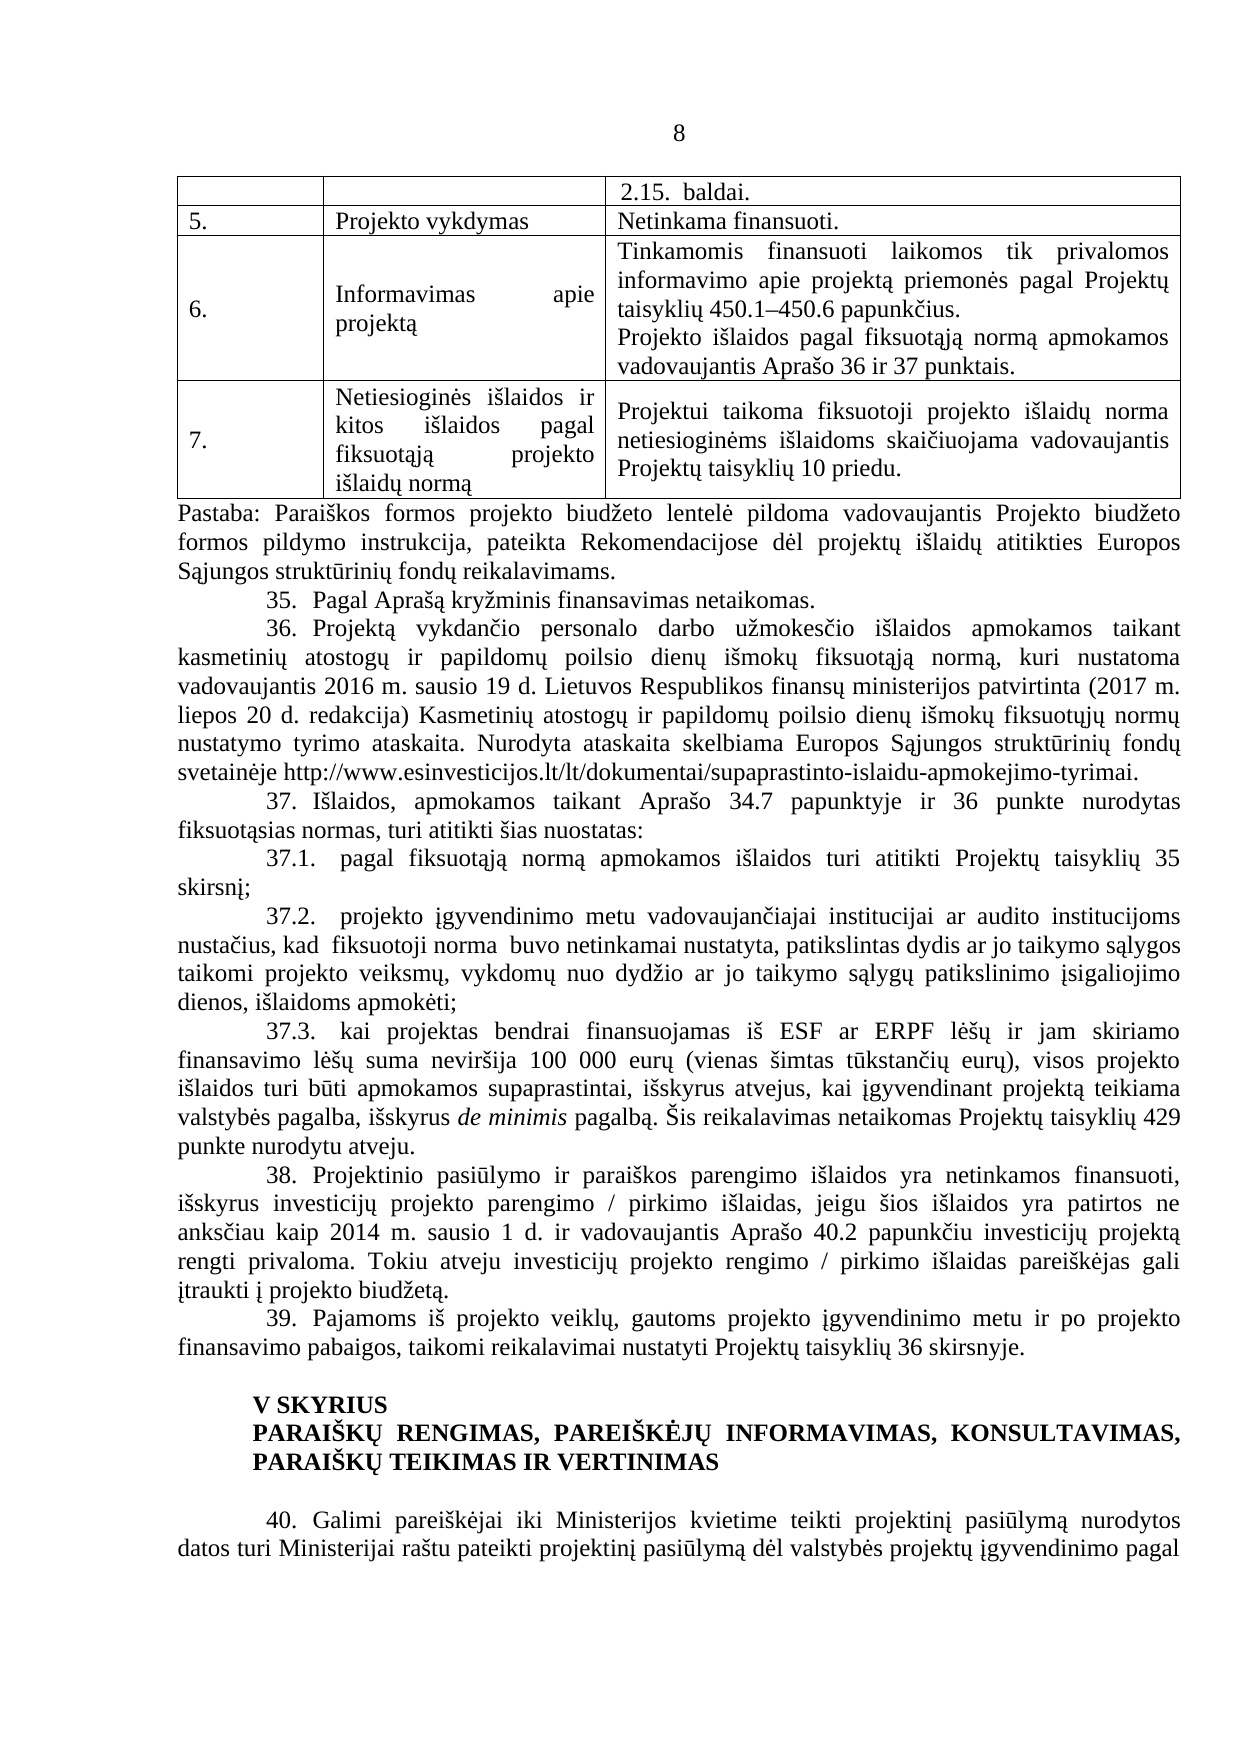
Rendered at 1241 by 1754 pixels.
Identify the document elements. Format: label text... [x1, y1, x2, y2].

text 38. Projektinio pasiūlymo ir paraiškos parengimo išlaidos yra netinkamos finansuoti, išskyrus investicijų projekto parengimo / pirkimo išlaidas, jeigu šios išlaidos yra patirtos ne anksčiau kaip 2014 m. sausio 1 d. ir vadovaujantis Aprašo 40.2 papunkčiu investicijų projektą rengti privaloma. Tokiu atveju investicijų projekto rengimo / pirkimo išlaidas pareiškėjas gali įtraukti į projekto biudžetą. [177, 1160, 1181, 1303]
text 40. Galimi pareiškėjai iki Ministerijos kvietime teikti projektinį pasiūlymą nurodytos datos turi Ministerijai raštu pateikti projektinį pasiūlymą dėl valstybės projektų įgyvendinimo pagal [177, 1505, 1181, 1562]
table_cell Projekto vykdymas [324, 206, 605, 235]
table_cell Netinkama finansuoti. [606, 206, 1180, 235]
table_cell Netiesioginės išlaidos ir kitos išlaidos pagal fiksuotąją projekto išlaidų normą [324, 381, 605, 497]
text 35. Pagal Aprašą kryžminis finansavimas netaikomas. [177, 585, 1181, 613]
table_cell 2.15. baldai. [606, 177, 1180, 205]
text Pastaba: Paraiškos formos projekto biudžeto lentelė pildoma vadovaujantis Projekto biudžeto formos pildymo instrukcija, pateikta Rekomendacijose dėl projektų išlaidų atitikties Europos Sąjungos struktūrinių fondų reikalavimams. [177, 499, 1181, 585]
table_cell Projektui taikoma fiksuotoji projekto išlaidų norma netiesioginėms išlaidoms skaičiuojama vadovaujantis Projektų taisyklių 10 priedu. [606, 381, 1180, 497]
text 36. Projektą vykdančio personalo darbo užmokesčio išlaidos apmokamos taikant kasmetinių atostogų ir papildomų poilsio dienų išmokų fiksuotąją normą, kuri nustatoma vadovaujantis 2016 m. sausio 19 d. Lietuvos Respublikos finansų ministerijos patvirtinta (2017 m. liepos 20 d. redakcija) Kasmetinių atostogų ir papildomų poilsio dienų išmokų fiksuotųjų normų nustatymo tyrimo ataskaita. Nurodyta ataskaita skelbiama Europos Sąjungos struktūrinių fondų svetainėje http://www.esinvesticijos.lt/lt/dokumentai/supaprastinto-islaidu-apmokejimo-tyrimai. [177, 613, 1181, 786]
table_cell 6. [178, 236, 323, 380]
table_cell Tinkamomis finansuoti laikomos tik privalomos informavimo apie projektą priemonės pagal Projektų taisyklių 450.1–450.6 papunkčius. Projekto išlaidos pagal fiksuotąją normą apmokamos vadovaujantis Aprašo 36 ir 37 punktais. [606, 236, 1180, 380]
text 37.1. pagal fiksuotąją normą apmokamos išlaidos turi atitikti Projektų taisyklių 35 skirsnį; [177, 843, 1181, 901]
text PARAIŠKŲ RENGIMAS, PAREIŠKĖJŲ INFORMAVIMAS, KONSULTAVIMAS, PARAIŠKŲ TEIKIMAS IR VERTINIMAS [252, 1418, 1181, 1476]
table_cell [178, 177, 323, 205]
text 37.3. kai projektas bendrai finansuojamas iš ESF ar ERPF lėšų ir jam skiriamo finansavimo lėšų suma neviršija 100 000 eurų (vienas šimtas tūkstančių eurų), visos projekto išlaidos turi būti apmokamos supaprastintai, išskyrus atvejus, kai įgyvendinant projektą teikiama valstybės pagalba, išskyrus de minimis pagalbą. Šis reikalavimas netaikomas Projektų taisyklių 429 punkte nurodytu atveju. [177, 1016, 1181, 1160]
table_cell 5. [178, 206, 323, 235]
table_cell [324, 177, 605, 205]
text 39. Pajamoms iš projekto veiklų, gautoms projekto įgyvendinimo metu ir po projekto finansavimo pabaigos, taikomi reikalavimai nustatyti Projektų taisyklių 36 skirsnyje. [177, 1303, 1181, 1361]
table_cell Informavimas apie projektą [324, 236, 605, 380]
text 37. Išlaidos, apmokamos taikant Aprašo 34.7 papunktyje ir 36 punkte nurodytas fiksuotąsias normas, turi atitikti šias nuostatas: [177, 786, 1181, 843]
text 37.2. projekto įgyvendinimo metu vadovaujančiajai institucijai ar audito institucijoms nustačius, kad fiksuotoji norma buvo netinkamai nustatyta, patikslintas dydis ar jo taikymo sąlygos taikomi projekto veiksmų, vykdomų nuo dydžio ar jo taikymo sąlygų patikslinimo įsigaliojimo dienos, išlaidoms apmokėti; [177, 901, 1181, 1016]
text V SKYRIUS [252, 1390, 1181, 1418]
table_cell 7. [178, 381, 323, 497]
